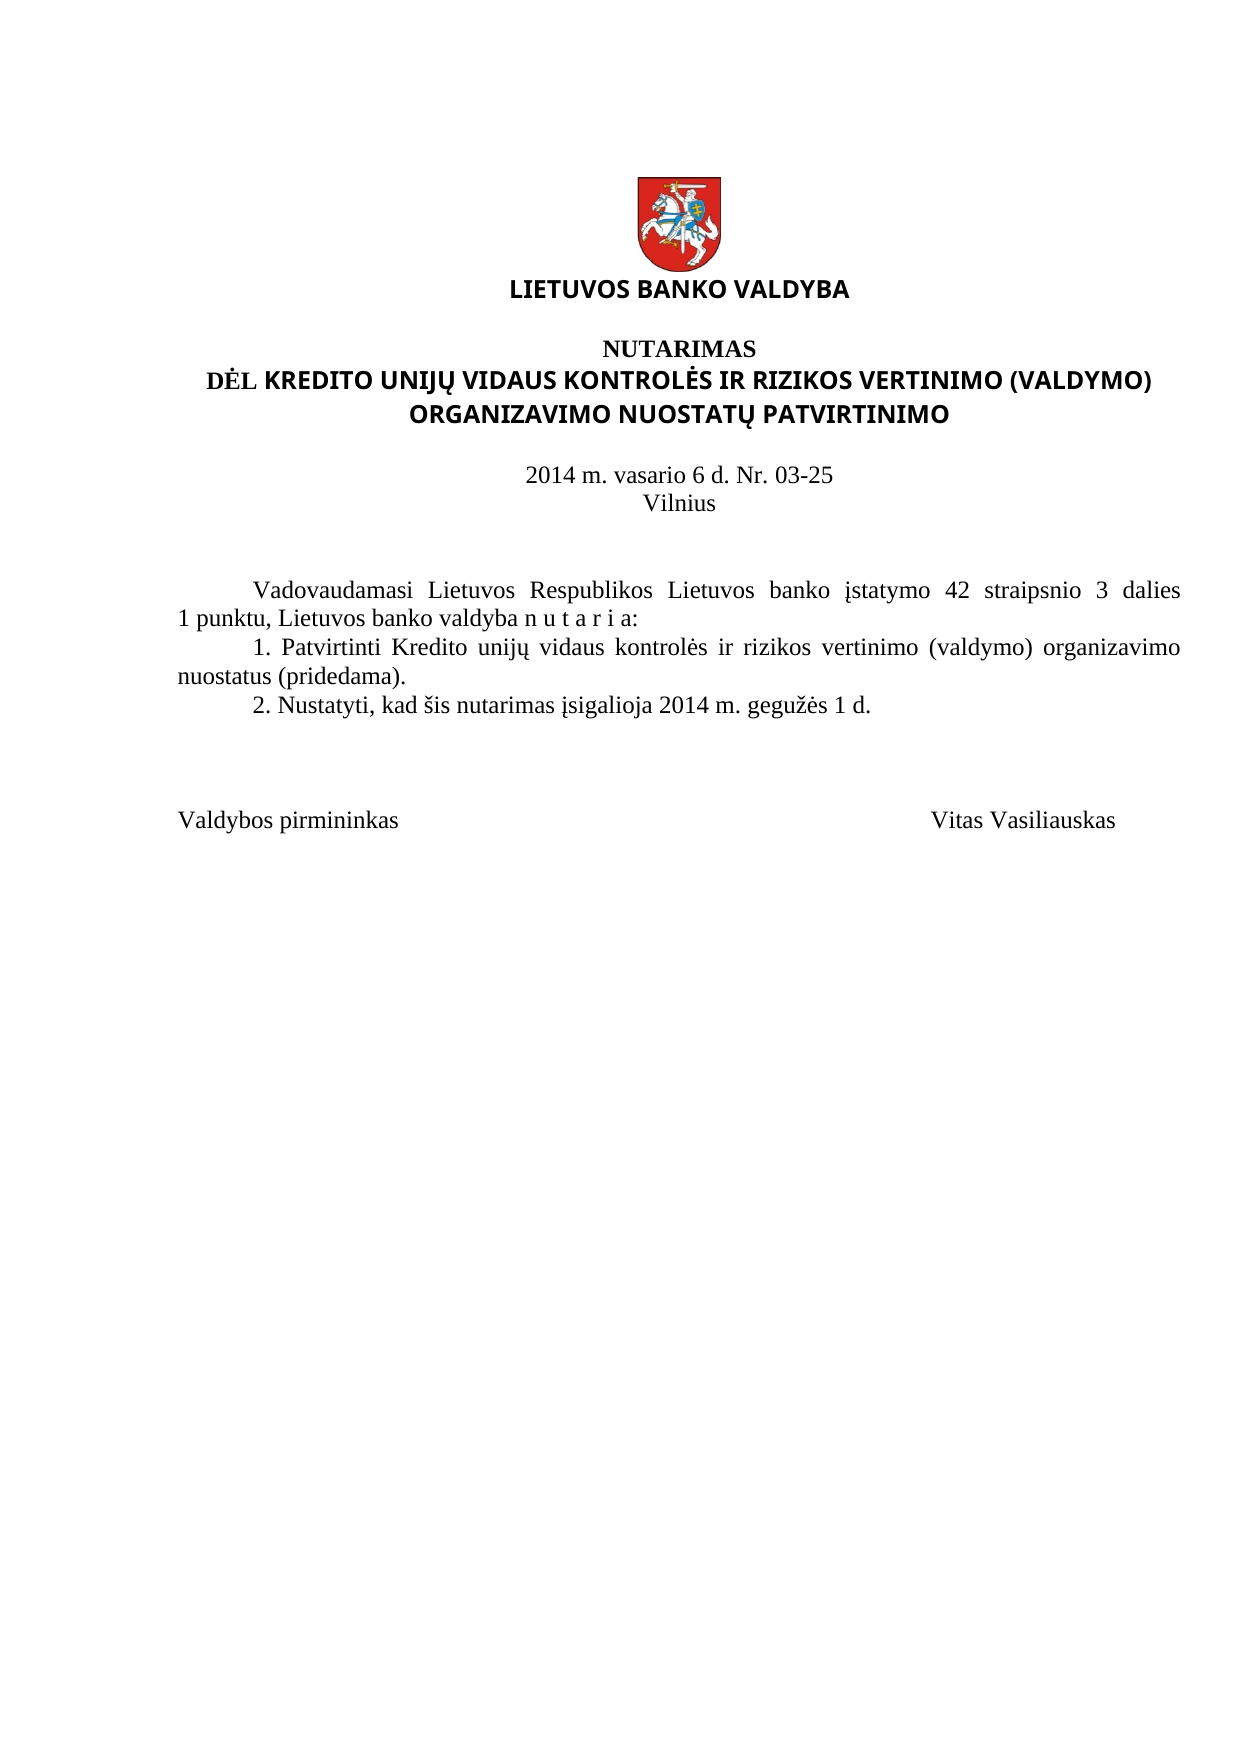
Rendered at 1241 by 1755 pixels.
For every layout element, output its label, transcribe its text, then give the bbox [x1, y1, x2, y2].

text LIETUVOS BANKO VALDYBA [177, 271, 1181, 305]
text Vadovaudamasi Lietuvos Respublikos Lietuvos banko įstatymo 42 straipsnio 3 dalies 1 punktu, Lietuvos banko valdyba n u t a r i a: [177, 575, 1181, 632]
text 1. Patvirtinti Kredito unijų vidaus kontrolės ir rizikos vertinimo (valdymo) organizavimo nuostatus (pridedama). [177, 632, 1181, 690]
text DĖL Kredito unijų vidaus kontrolės ir rizikos vertinimo (valdymo) organizavimo nuostatų patvirtinimo [177, 363, 1181, 431]
text Valdybos pirmininkas Vitas Vasiliauskas [177, 805, 1181, 833]
text NUTARIMAS [177, 334, 1181, 363]
text 2. Nustatyti, kad šis nutarimas įsigalioja 2014 m. gegužės 1 d. [177, 690, 1181, 718]
text Vilnius [177, 488, 1181, 517]
text 2014 m. vasario 6 d. Nr. 03-25 [177, 460, 1181, 488]
